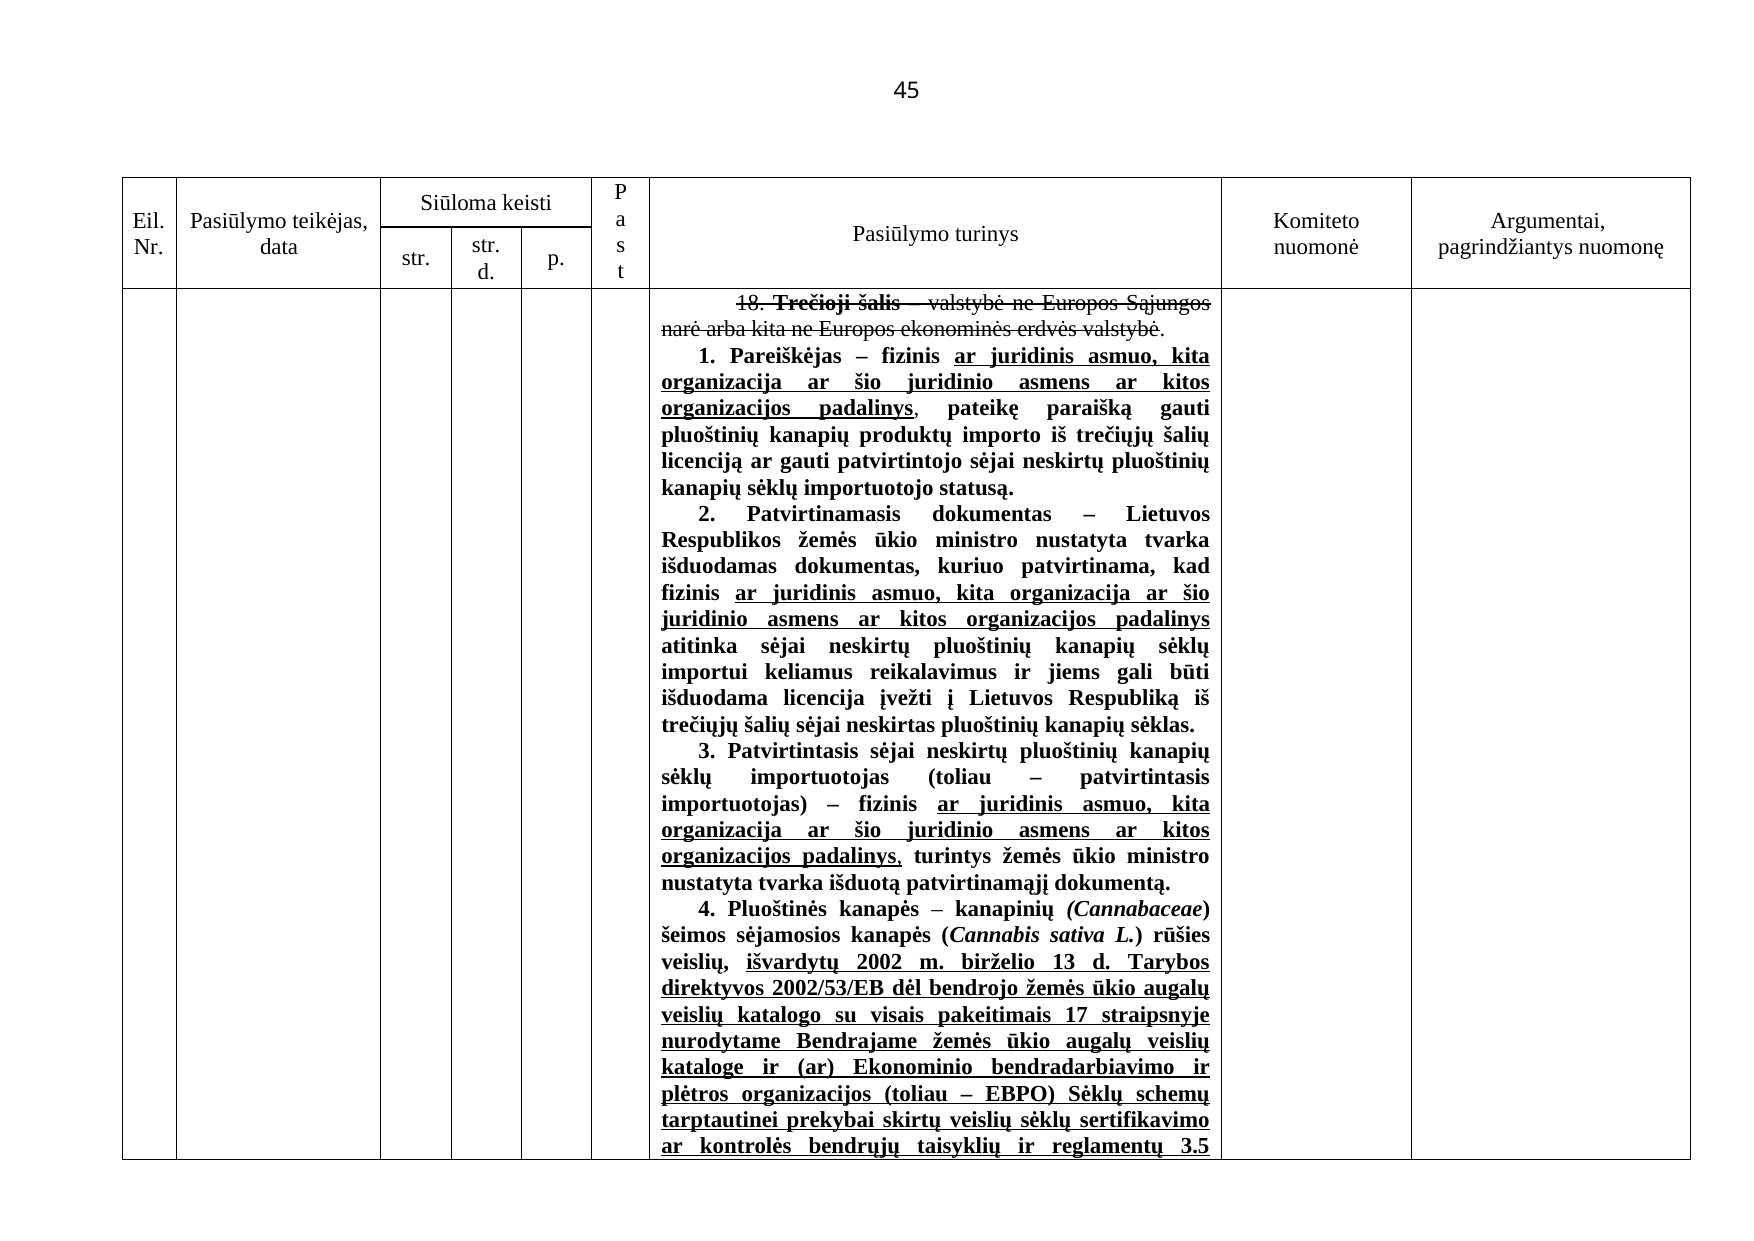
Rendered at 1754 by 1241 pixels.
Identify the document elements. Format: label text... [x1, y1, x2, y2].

table_cell [123, 289, 176, 1159]
table_cell [592, 289, 649, 1159]
table_header Komiteto nuomonė [1222, 178, 1411, 288]
table_header Siūloma keisti [381, 178, 591, 226]
table_cell [177, 289, 380, 1159]
table_header Pasiūlymo teikėjas, data [177, 178, 380, 288]
table_header Eil. Nr. [123, 178, 176, 288]
table_cell 18. Trečioji šalis – valstybė ne Europos Sąjungos narė arba kita ne Europos ekonominės erdvės valstybė. 1. Pareiškėjas – fizinis ar juridinis asmuo, kita organizacija ar šio juridinio asmens ar kitos organizacijos padalinys, pateikę paraišką gauti pluoštinių kanapių produktų importo iš trečiųjų šalių licenciją ar gauti patvirtintojo sėjai neskirtų pluoštinių kanapių sėklų importuotojo statusą. 2. Patvirtinamasis dokumentas – Lietuvos Respublikos žemės ūkio ministro nustatyta tvarka išduodamas dokumentas, kuriuo patvirtinama, kad fizinis ar juridinis asmuo, kita organizacija ar šio juridinio asmens ar kitos organizacijos padalinys atitinka sėjai neskirtų pluoštinių kanapių sėklų importui keliamus reikalavimus ir jiems gali būti išduodama licencija įvežti į Lietuvos Respubliką iš trečiųjų šalių sėjai neskirtas pluoštinių kanapių sėklas. 3. Patvirtintasis sėjai neskirtų pluoštinių kanapių sėklų importuotojas (toliau – patvirtintasis importuotojas) – fizinis ar juridinis asmuo, kita organizacija ar šio juridinio asmens ar kitos organizacijos padalinys, turintys žemės ūkio ministro nustatyta tvarka išduotą patvirtinamąjį dokumentą. 4. Pluoštinės kanapės – kanapinių (Cannabaceae) šeimos sėjamosios kanapės (Cannabis sativa L.) rūšies veislių, išvardytų 2002 m. birželio 13 d. Tarybos direktyvos 2002/53/EB dėl bendrojo žemės ūkio augalų veislių katalogo su visais pakeitimais 17 straipsnyje nurodytame Bendrajame žemės ūkio augalų veislių kataloge ir (ar) Ekonominio bendradarbiavimo ir plėtros organizacijos (toliau – EBPO) Sėklų schemų tarptautinei prekybai skirtų veislių sėklų sertifikavimo ar kontrolės bendrųjų taisyklių ir reglamentų 3.5 [650, 289, 1221, 1159]
table_header Pastabos [592, 178, 649, 288]
table_header Pasiūlymo turinys [650, 178, 1221, 288]
table_cell p. [522, 228, 591, 288]
table_cell str. d. [452, 228, 521, 288]
table_cell [381, 289, 451, 1159]
table_cell [522, 289, 591, 1159]
table_cell [1412, 289, 1690, 1159]
table_cell [1222, 289, 1411, 1159]
table_header Argumentai, pagrindžiantys nuomonę [1412, 178, 1690, 288]
table_cell [452, 289, 521, 1159]
table_cell str. [381, 228, 451, 288]
